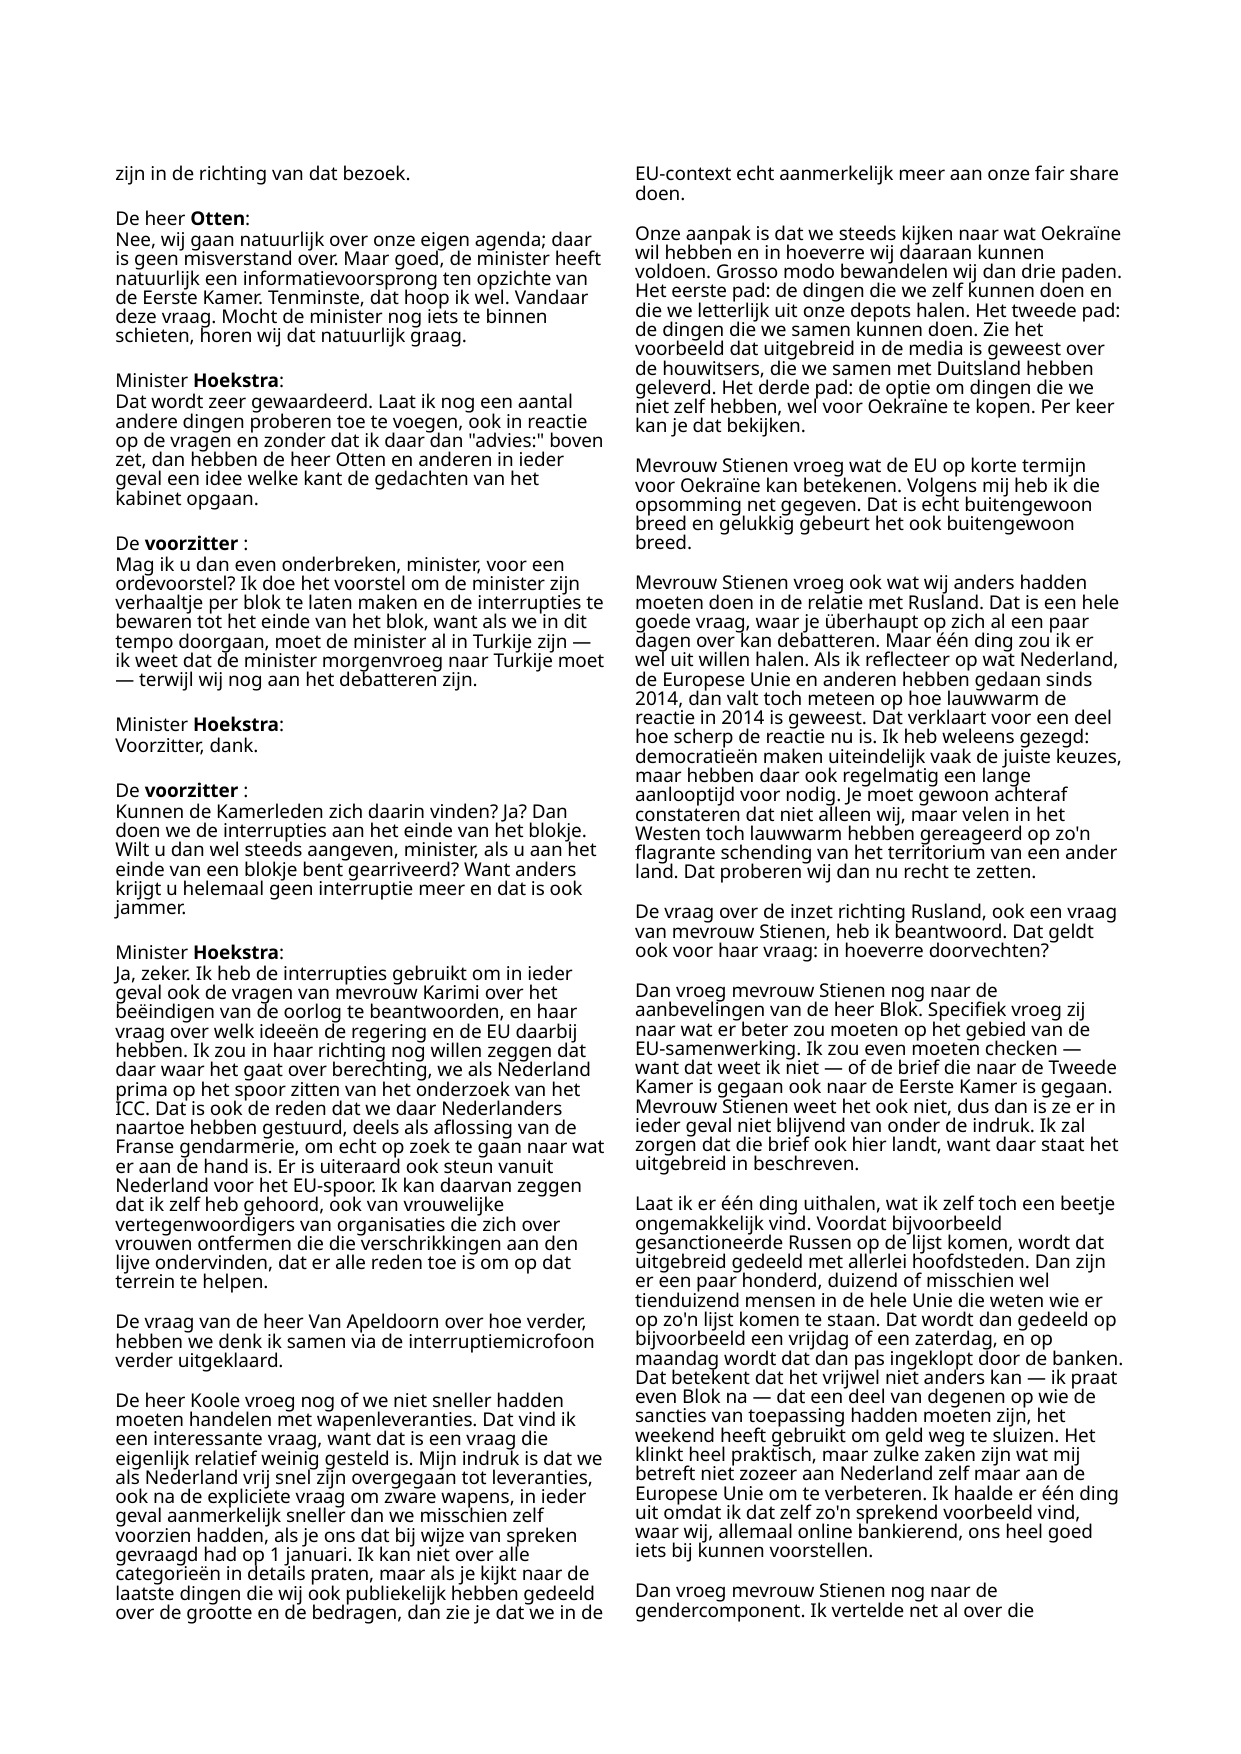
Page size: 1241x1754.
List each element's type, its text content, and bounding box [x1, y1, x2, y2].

text Dan vroeg mevrouw Stienen nog naar de gendercomponent. Ik vertelde net al over die [635, 1582, 1125, 1621]
text Voorzitter, dank. [115, 737, 605, 756]
text Onze aanpak is dat we steeds kijken naar wat Oekraïne wil hebben en in hoeverre wij daaraan kunnen voldoen. Grosso modo bewandelen wij dan drie paden. Het eerste pad: de dingen die we zelf kunnen doen en die we letterlijk uit onze depots halen. Het tweede pad: de dingen die we samen kunnen doen. Zie het voorbeeld dat uitgebreid in de media is geweest over de houwitsers, die we samen met Duitsland hebben geleverd. Het derde pad: de optie om dingen die we niet zelf hebben, wel voor Oekraïne te kopen. Per keer kan je dat bekijken. [635, 224, 1125, 437]
text zijn in de richting van dat bezoek. [115, 165, 605, 184]
text Mag ik u dan even onderbreken, minister, voor een ordevoorstel? Ik doe het voorstel om de minister zijn verhaaltje per blok te laten maken en de interrupties te bewaren tot het einde van het blok, want als we in dit tempo doorgaan, moet de minister al in Turkije zijn — ik weet dat de minister morgenvroeg naar Turkije moet — terwijl wij nog aan het debatteren zijn. [115, 556, 605, 690]
text Dan vroeg mevrouw Stienen nog naar de aanbevelingen van de heer Blok. Specifiek vroeg zij naar wat er beter zou moeten op het gebied van de EU-samenwerking. Ik zou even moeten checken — want dat weet ik niet — of de brief die naar de Tweede Kamer is gegaan ook naar de Eerste Kamer is gegaan. Mevrouw Stienen weet het ook niet, dus dan is ze er in ieder geval niet blijvend van onder de indruk. Ik zal zorgen dat die brief ook hier landt, want daar staat het uitgebreid in beschreven. [635, 982, 1125, 1175]
text Mevrouw Stienen vroeg wat de EU op korte termijn voor Oekraïne kan betekenen. Volgens mij heb ik die opsomming net gegeven. Dat is echt buitengewoon breed en gelukkig gebeurt het ook buitengewoon breed. [635, 457, 1125, 554]
text Minister Hoekstra: [115, 939, 605, 965]
text Kunnen de Kamerleden zich daarin vinden? Ja? Dan doen we de interrupties aan het einde van het blokje. Wilt u dan wel steeds aangeven, minister, als u aan het einde van een blokje bent gearriveerd? Want anders krijgt u helemaal geen interruptie meer en dat is ook jammer. [115, 803, 605, 918]
text De vraag van de heer Van Apeldoorn over hoe verder, hebben we denk ik samen via de interruptiemicrofoon verder uitgeklaard. [115, 1313, 605, 1371]
text Minister Hoekstra: [115, 368, 605, 393]
text De heer Koole vroeg nog of we niet sneller hadden moeten handelen met wapenleveranties. Dat vind ik een interessante vraag, want dat is een vraag die eigenlijk relatief weinig gesteld is. Mijn indruk is dat we als Nederland vrij snel zijn overgegaan tot leveranties, ook na de expliciete vraag om zware wapens, in ieder geval aanmerkelijk sneller dan we misschien zelf voorzien hadden, als je ons dat bij wijze van spreken gevraagd had op 1 januari. Ik kan niet over alle categorieën in details praten, maar als je kijkt naar de laatste dingen die wij ook publiekelijk hebben gedeeld over de grootte en de bedragen, dan zie je dat we in de [115, 1392, 605, 1623]
text De heer Otten: [115, 205, 605, 231]
text Dat wordt zeer gewaardeerd. Laat ik nog een aantal andere dingen proberen toe te voegen, ook in reactie op de vragen en zonder dat ik daar dan "advies:" boven zet, dan hebben de heer Otten en anderen in ieder geval een idee welke kant de gedachten van het kabinet opgaan. [115, 393, 605, 509]
text Mevrouw Stienen vroeg ook wat wij anders hadden moeten doen in de relatie met Rusland. Dat is een hele goede vraag, waar je überhaupt op zich al een paar dagen over kan debatteren. Maar één ding zou ik er wel uit willen halen. Als ik reflecteer op wat Nederland, de Europese Unie en anderen hebben gedaan sinds 2014, dan valt toch meteen op hoe lauwwarm de reactie in 2014 is geweest. Dat verklaart voor een deel hoe scherp de reactie nu is. Ik heb weleens gezegd: democratieën maken uiteindelijk vaak de juiste keuzes, maar hebben daar ook regelmatig een lange aanlooptijd voor nodig. Je moet gewoon achteraf constateren dat niet alleen wij, maar velen in het Westen toch lauwwarm hebben gereageerd op zo'n flagrante schending van het territorium van een ander land. Dat proberen wij dan nu recht te zetten. [635, 574, 1125, 883]
text De vraag over de inzet richting Rusland, ook een vraag van mevrouw Stienen, heb ik beantwoord. Dat geldt ook voor haar vraag: in hoeverre doorvechten? [635, 903, 1125, 961]
text De voorzitter : [115, 777, 605, 803]
text Ja, zeker. Ik heb de interrupties gebruikt om in ieder geval ook de vragen van mevrouw Karimi over het beëindigen van de oorlog te beantwoorden, en haar vraag over welk ideeën de regering en de EU daarbij hebben. Ik zou in haar richting nog willen zeggen dat daar waar het gaat over berechting, we als Nederland prima op het spoor zitten van het onderzoek van het ICC. Dat is ook de reden dat we daar Nederlanders naartoe hebben gestuurd, deels als aflossing van de Franse gendarmerie, om echt op zoek te gaan naar wat er aan de hand is. Er is uiteraard ook steun vanuit Nederland voor het EU-spoor. Ik kan daarvan zeggen dat ik zelf heb gehoord, ook van vrouwelijke vertegenwoordigers van organisaties die zich over vrouwen ontfermen die die verschrikkingen aan den lijve ondervinden, dat er alle reden toe is om op dat terrein te helpen. [115, 965, 605, 1293]
text Laat ik er één ding uithalen, wat ik zelf toch een beetje ongemakkelijk vind. Voordat bijvoorbeeld gesanctioneerde Russen op de lijst komen, wordt dat uitgebreid gedeeld met allerlei hoofdsteden. Dan zijn er een paar honderd, duizend of misschien wel tienduizend mensen in de hele Unie die weten wie er op zo'n lijst komen te staan. Dat wordt dan gedeeld op bijvoorbeeld een vrijdag of een zaterdag, en op maandag wordt dat dan pas ingeklopt door de banken. Dat betekent dat het vrijwel niet anders kan — ik praat even Blok na — dat een deel van degenen op wie de sancties van toepassing hadden moeten zijn, het weekend heeft gebruikt om geld weg te sluizen. Het klinkt heel praktisch, maar zulke zaken zijn wat mij betreft niet zozeer aan Nederland zelf maar aan de Europese Unie om te verbeteren. Ik haalde er één ding uit omdat ik dat zelf zo'n sprekend voorbeeld vind, waar wij, allemaal online bankierend, ons heel goed iets bij kunnen voorstellen. [635, 1195, 1125, 1562]
text EU-context echt aanmerkelijk meer aan onze fair share doen. [635, 165, 1125, 204]
text Nee, wij gaan natuurlijk over onze eigen agenda; daar is geen misverstand over. Maar goed, de minister heeft natuurlijk een informatievoorsprong ten opzichte van de Eerste Kamer. Tenminste, dat hoop ik wel. Vandaar deze vraag. Mocht de minister nog iets te binnen schieten, horen wij dat natuurlijk graag. [115, 231, 605, 347]
text De voorzitter : [115, 530, 605, 556]
text Minister Hoekstra: [115, 711, 605, 737]
